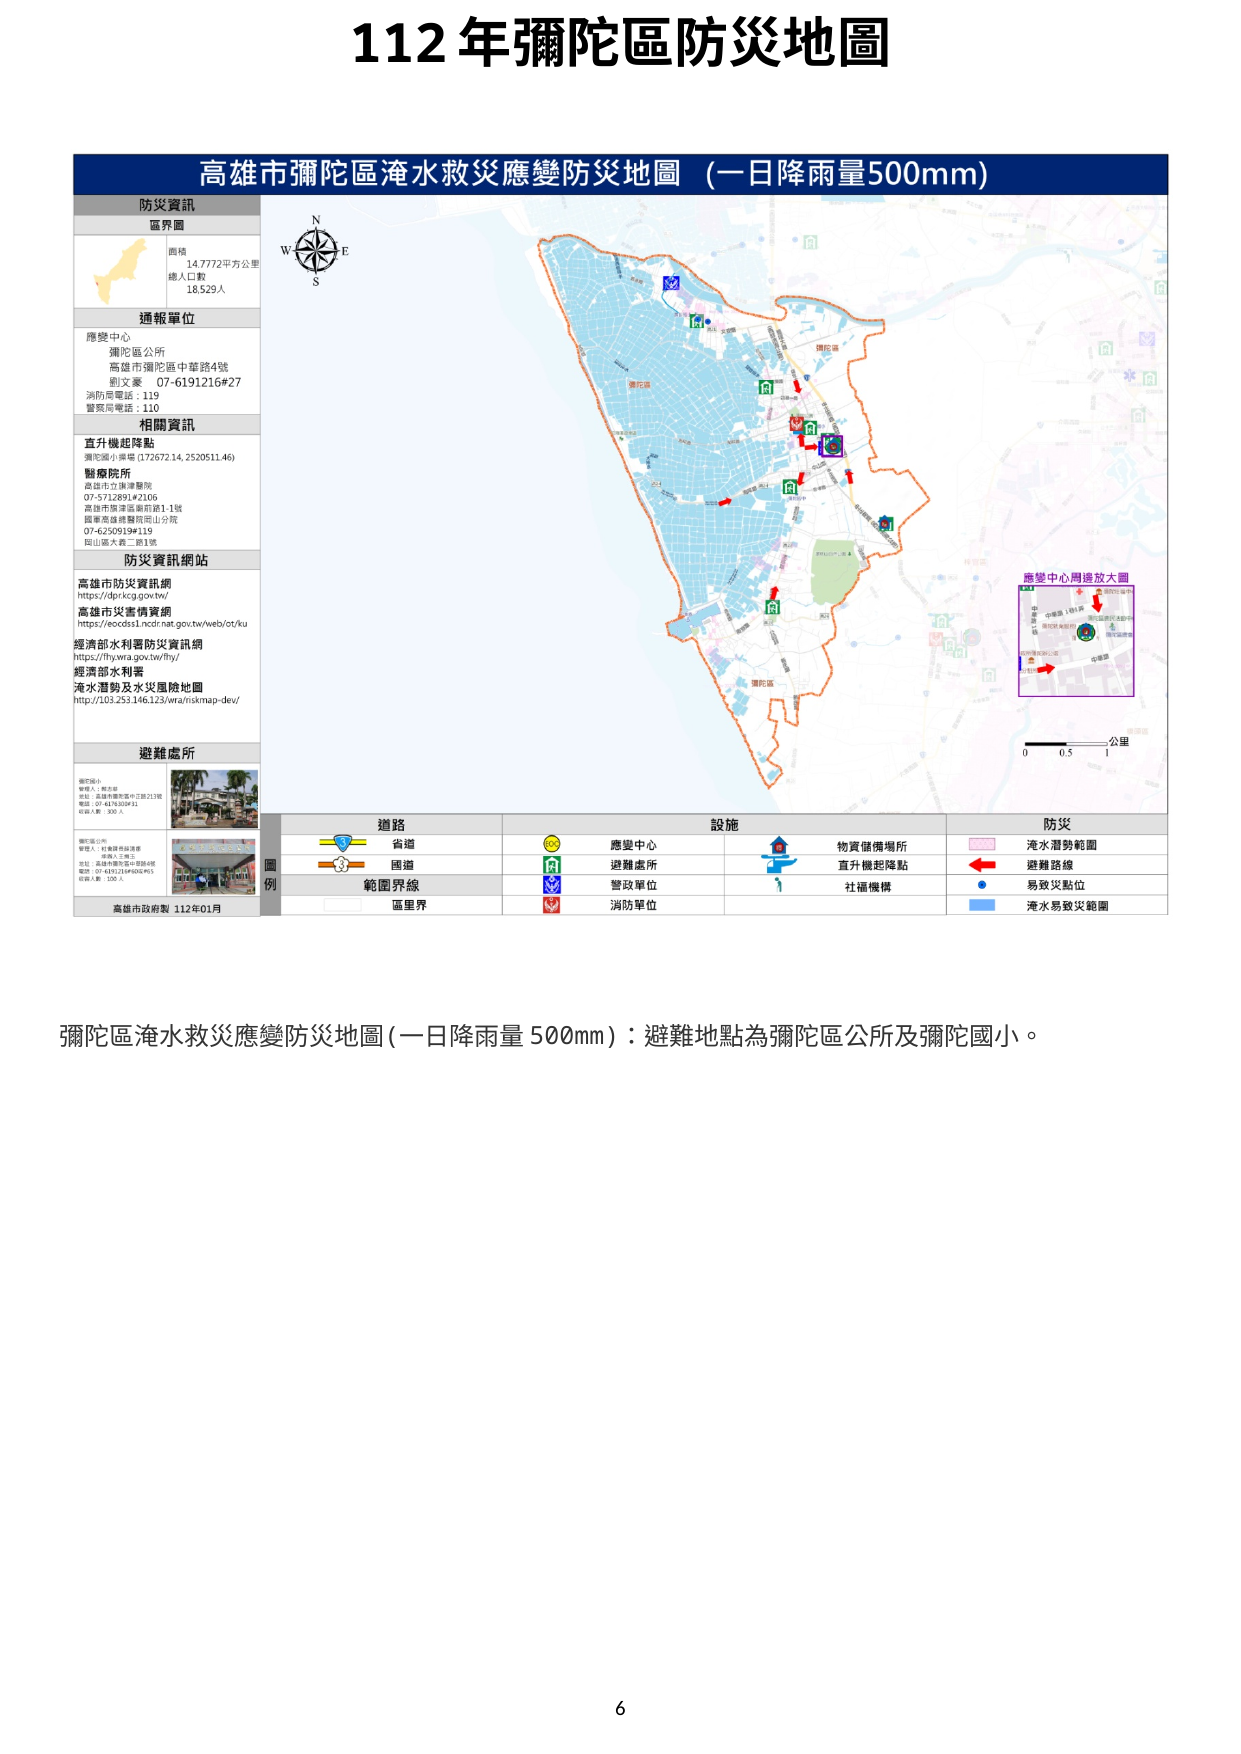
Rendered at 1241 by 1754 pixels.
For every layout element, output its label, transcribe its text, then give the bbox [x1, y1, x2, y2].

text 彌陀區淹水救災應變防災地圖(一日降雨量500mm)：避難地點為彌陀區公所及彌陀國小。 [59, 993, 1181, 1056]
